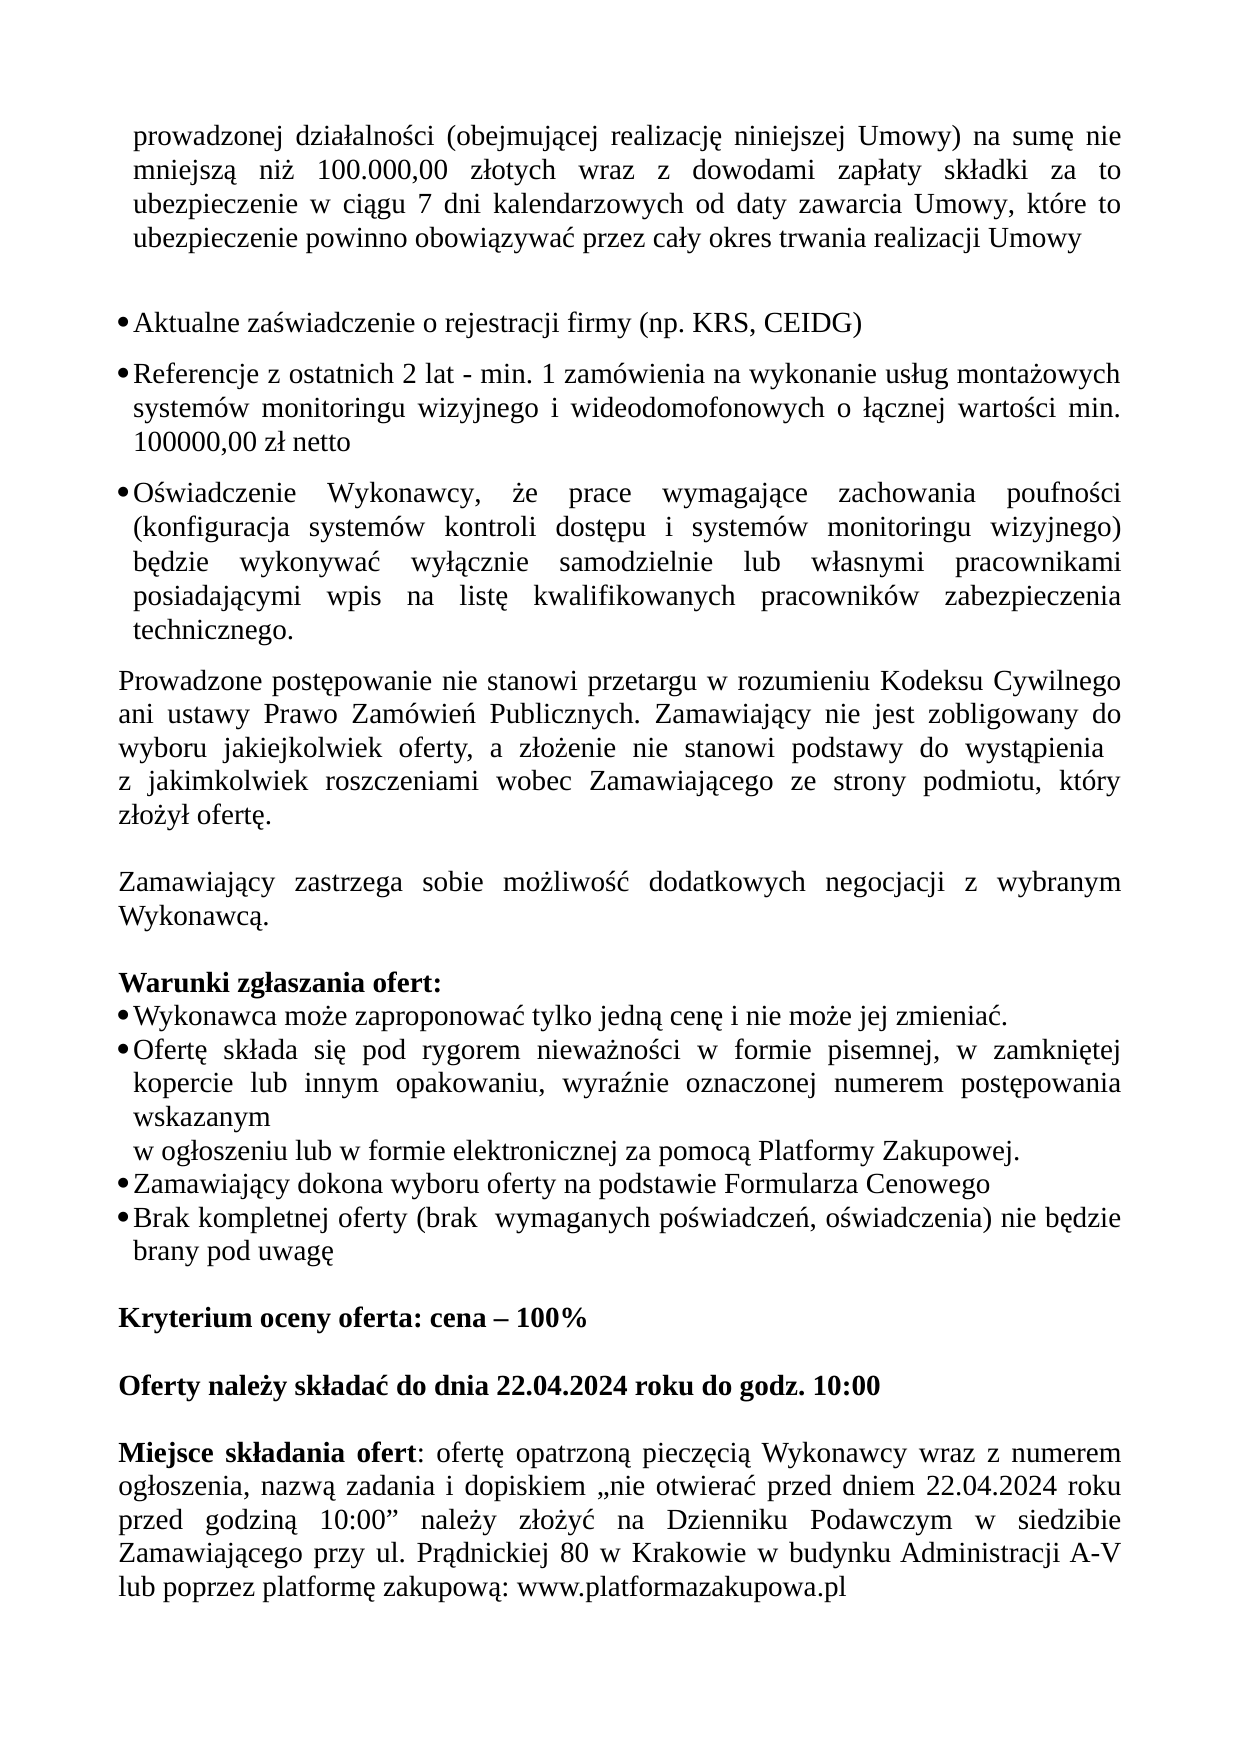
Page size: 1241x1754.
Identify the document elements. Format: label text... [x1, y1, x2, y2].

list Brak kompletnej oferty (brak wymaganych poświadczeń, oświadczenia) nie będzie brany pod uwagę [118, 1200, 1122, 1267]
text Warunki zgłaszania ofert: [118, 965, 1122, 998]
list Oświadczenie Wykonawcy, że prace wymagające zachowania poufności (konfiguracja systemów kontroli dostępu i systemów monitoringu wizyjnego) będzie wykonywać wyłącznie samodzielnie lub własnymi pracownikami posiadającymi wpis na listę kwalifikowanych pracowników zabezpieczenia technicznego. [118, 475, 1122, 646]
text Kryterium oceny oferta: cena – 100% [118, 1301, 1122, 1334]
list Zamawiający dokona wyboru oferty na podstawie Formularza Cenowego [118, 1166, 1122, 1200]
list Aktualne zaświadczenie o rejestracji firmy (np. KRS, CEIDG) [118, 305, 1122, 339]
text Miejsce składania ofert: ofertę opatrzoną pieczęcią Wykonawcy wraz z numerem ogłoszenia, nazwą zadania i dopiskiem „nie otwierać przed dniem 22.04.2024 roku przed godziną 10:00” należy złożyć na Dzienniku Podawczym w siedzibie Zamawiającego przy ul. Prądnickiej 80 w Krakowie w budynku Administracji A-V lub poprzez platformę zakupową: www.platformazakupowa.pl [118, 1435, 1122, 1602]
text Oferty należy składać do dnia 22.04.2024 roku do godz. 10:00 [118, 1368, 1122, 1401]
list prowadzonej działalności (obejmującej realizację niniejszej Umowy) na sumę nie mniejszą niż 100.000,00 złotych wraz z dowodami zapłaty składki za to ubezpieczenie w ciągu 7 dni kalendarzowych od daty zawarcia Umowy, które to ubezpieczenie powinno obowiązywać przez cały okres trwania realizacji Umowy [118, 118, 1122, 254]
list Wykonawca może zaproponować tylko jedną cenę i nie może jej zmieniać. [118, 998, 1122, 1032]
text Prowadzone postępowanie nie stanowi przetargu w rozumieniu Kodeksu Cywilnego ani ustawy Prawo Zamówień Publicznych. Zamawiający nie jest zobligowany do wyboru jakiejkolwiek oferty, a złożenie nie stanowi podstawy do wystąpienia z jakimkolwiek roszczeniami wobec Zamawiającego ze strony podmiotu, który złożył ofertę. [118, 663, 1122, 831]
list Ofertę składa się pod rygorem nieważności w formie pisemnej, w zamkniętej kopercie lub innym opakowaniu, wyraźnie oznaczonej numerem postępowania wskazanym w ogłoszeniu lub w formie elektronicznej za pomocą Platformy Zakupowej. [118, 1032, 1122, 1166]
text Zamawiający zastrzega sobie możliwość dodatkowych negocjacji z wybranym Wykonawcą. [118, 864, 1122, 931]
list Referencje z ostatnich 2 lat - min. 1 zamówienia na wykonanie usług montażowych systemów monitoringu wizyjnego i wideodomofonowych o łącznej wartości min. 100000,00 zł netto [118, 356, 1122, 458]
